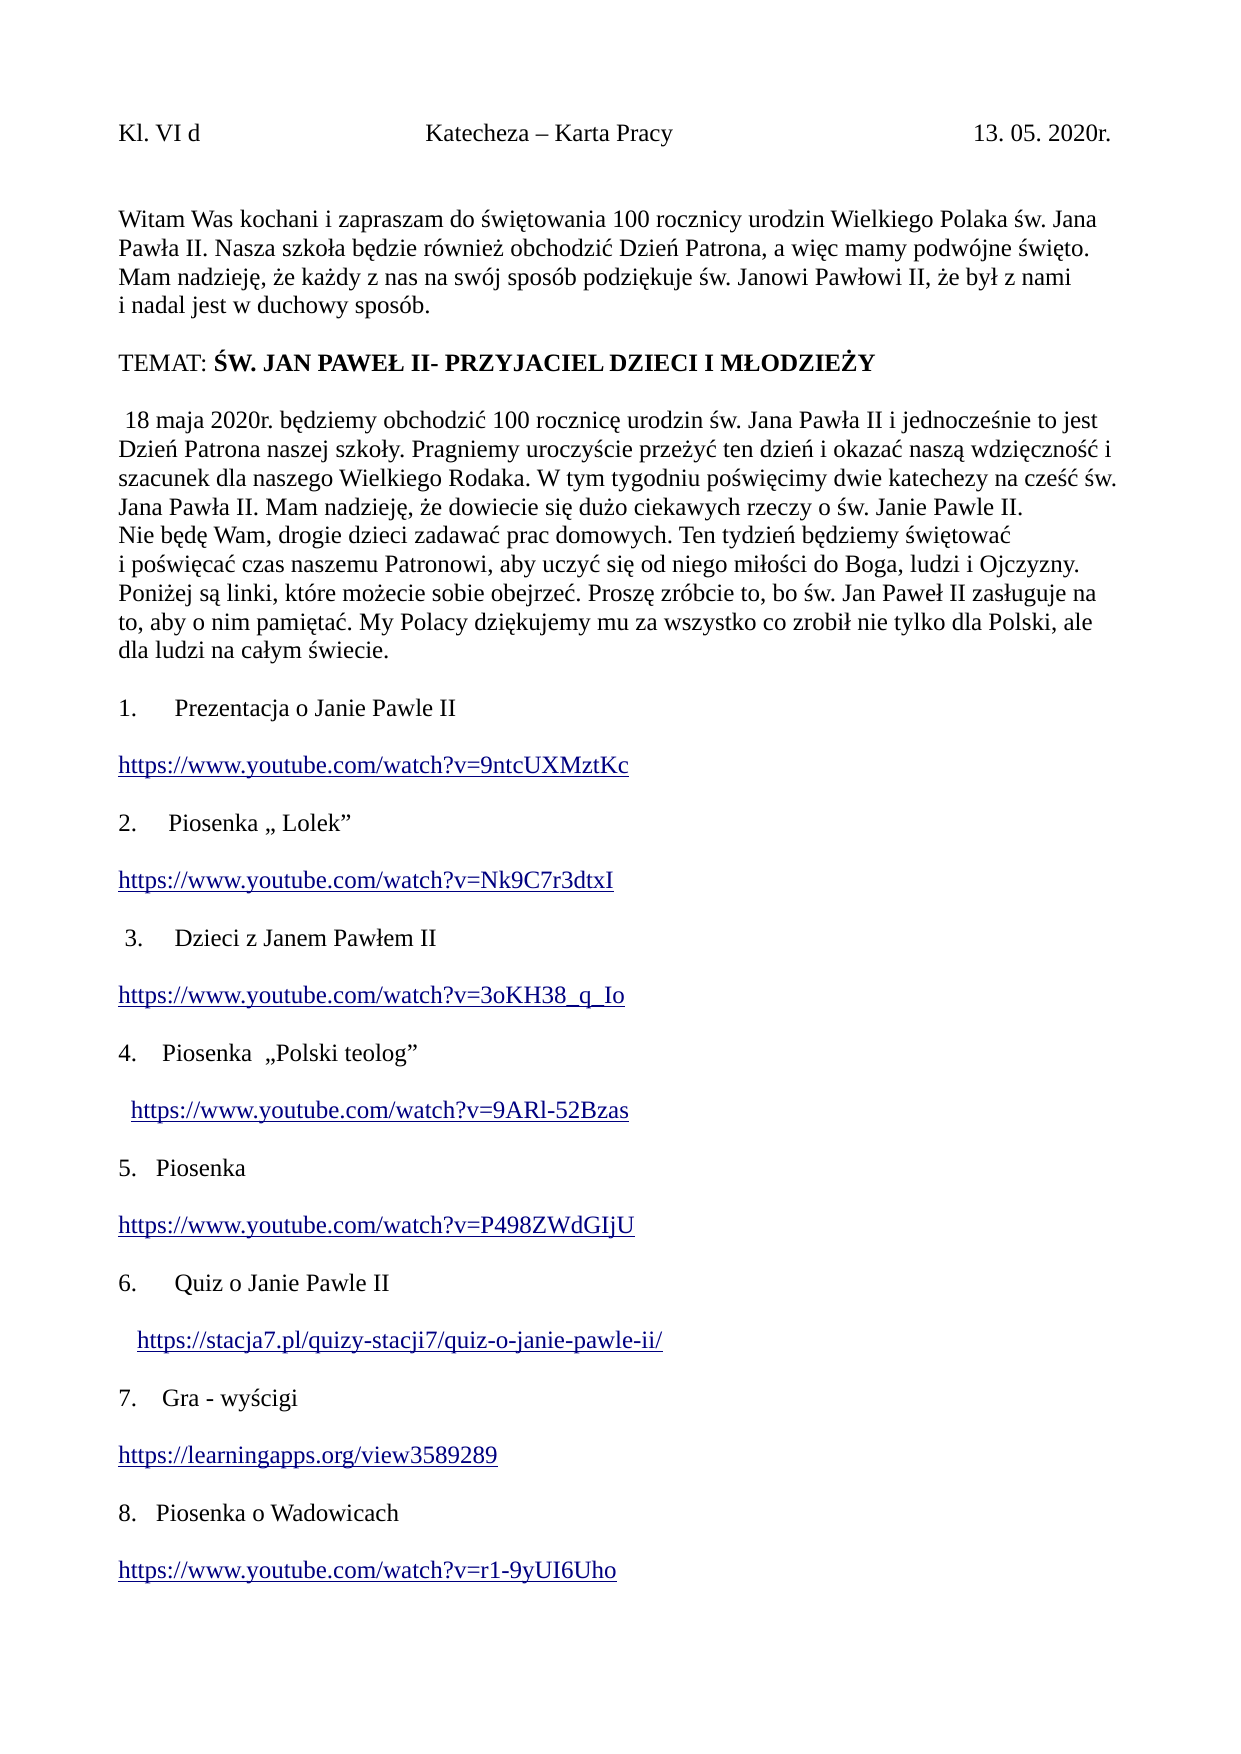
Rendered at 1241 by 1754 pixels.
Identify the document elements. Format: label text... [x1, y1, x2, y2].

text 3. Dzieci z Janem Pawłem II [118, 923, 1122, 952]
text 5. Piosenka [118, 1153, 1122, 1182]
text https://www.youtube.com/watch?v=P498ZWdGIjU [118, 1211, 1122, 1239]
text Mam nadzieję, że każdy z nas na swój sposób podziękuje św. Janowi Pawłowi II, że był z nami i nadal jest w duchowy sposób. [118, 262, 1122, 319]
text Witam Was kochani i zapraszam do świętowania 100 rocznicy urodzin Wielkiego Polaka św. Jana Pawła II. Nasza szkoła będzie również obchodzić Dzień Patrona, a więc mamy podwójne święto. [118, 204, 1122, 262]
text 8. Piosenka o Wadowicach [118, 1498, 1122, 1527]
text 18 maja 2020r. będziemy obchodzić 100 rocznicę urodzin św. Jana Pawła II i jednocześnie to jest Dzień Patrona naszej szkoły. Pragniemy uroczyście przeżyć ten dzień i okazać naszą wdzięczność i szacunek dla naszego Wielkiego Rodaka. W tym tygodniu poświęcimy dwie katechezy na cześć św. Jana Pawła II. Mam nadzieję, że dowiecie się dużo ciekawych rzeczy o św. Janie Pawle II. [118, 406, 1122, 521]
text https://stacja7.pl/quizy-stacji7/quiz-o-janie-pawle-ii/ [118, 1326, 1122, 1354]
text Nie będę Wam, drogie dzieci zadawać prac domowych. Ten tydzień będziemy świętować i poświęcać czas naszemu Patronowi, aby uczyć się od niego miłości do Boga, ludzi i Ojczyzny. [118, 521, 1122, 578]
text 6. Quiz o Janie Pawle II [118, 1268, 1122, 1297]
text https://learningapps.org/view3589289 [118, 1441, 1122, 1469]
text TEMAT: ŚW. JAN PAWEŁ II- PRZYJACIEL DZIECI I MŁODZIEŻY [118, 348, 1122, 377]
text https://www.youtube.com/watch?v=9ARl-52Bzas [118, 1096, 1122, 1124]
text Poniżej są linki, które możecie sobie obejrzeć. Proszę zróbcie to, bo św. Jan Paweł II zasługuje na to, aby o nim pamiętać. My Polacy dziękujemy mu za wszystko co zrobił nie tylko dla Polski, ale dla ludzi na całym świecie. [118, 578, 1122, 664]
text https://www.youtube.com/watch?v=Nk9C7r3dtxI [118, 866, 1122, 894]
text https://www.youtube.com/watch?v=r1-9yUI6Uho [118, 1556, 1122, 1584]
text https://www.youtube.com/watch?v=9ntcUXMztKc [118, 751, 1122, 779]
text 7. Gra - wyścigi [118, 1383, 1122, 1412]
text 2. Piosenka „ Lolek” [118, 808, 1122, 837]
text https://www.youtube.com/watch?v=3oKH38_q_Io [118, 981, 1122, 1009]
text 4. Piosenka „Polski teolog” [118, 1038, 1122, 1067]
text Kl. VI d Katecheza – Karta Pracy 13. 05. 2020r. [118, 118, 1122, 147]
text 1. Prezentacja o Janie Pawle II [118, 693, 1122, 722]
